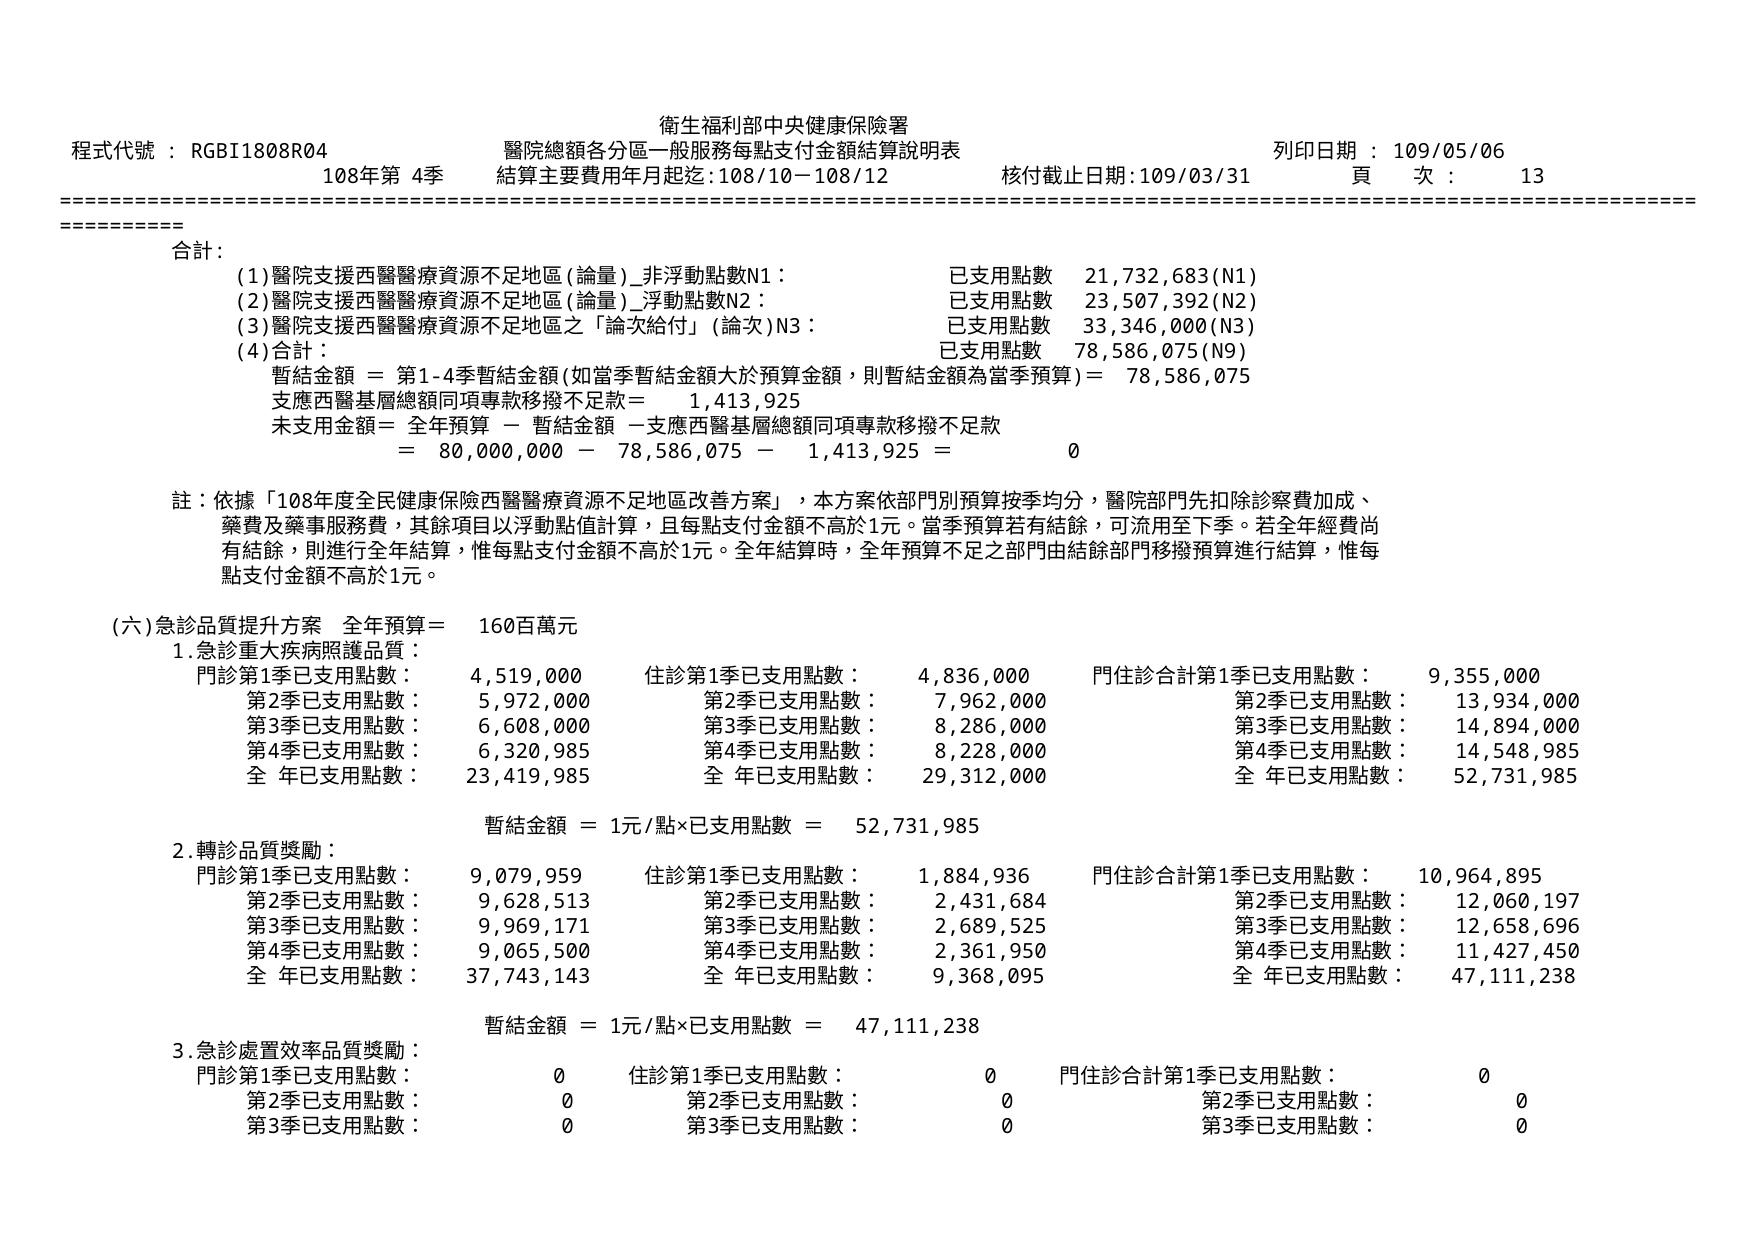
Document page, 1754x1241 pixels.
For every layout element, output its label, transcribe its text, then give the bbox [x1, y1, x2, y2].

text 第2季已支用點數： 9,628,513 第2季已支用點數： 2,431,684 第2季已支用點數： 12,060,197 [59, 889, 1707, 914]
text 有結餘，則進行全年結算，惟每點支付金額不高於1元。全年結算時，全年預算不足之部門由結餘部門移撥預算進行結算，惟每 [59, 539, 1707, 564]
text 2.轉診品質獎勵： [59, 839, 1707, 864]
text (3)醫院支援西醫醫療資源不足地區之「論次給付」(論次)N3： 已支用點數 33,346,000(N3) [59, 314, 1707, 339]
text 衛生福利部中央健康保險署 [59, 114, 1707, 139]
text (2)醫院支援西醫醫療資源不足地區(論量)_浮動點數N2： 已支用點數 23,507,392(N2) [59, 289, 1707, 314]
text ＝ 80,000,000 － 78,586,075 － 1,413,925 ＝ 0 [59, 439, 1707, 464]
text 全 年已支用點數： 23,419,985 全 年已支用點數： 29,312,000 全 年已支用點數： 52,731,985 [59, 764, 1707, 789]
text 暫結金額 ＝ 1元/點×已支用點數 ＝ 47,111,238 [59, 1014, 1707, 1039]
text 108年第 4季 結算主要費用年月起迄:108/10－108/12 核付截止日期:109/03/31 頁 次 : 13 [59, 164, 1707, 189]
text 第3季已支用點數： 0 第3季已支用點數： 0 第3季已支用點數： 0 [59, 1114, 1707, 1139]
text 程式代號 : RGBI1808R04 醫院總額各分區一般服務每點支付金額結算說明表 列印日期 : 109/05/06 [59, 139, 1707, 164]
text 門診第1季已支用點數： 4,519,000 住診第1季已支用點數： 4,836,000 門住診合計第1季已支用點數： 9,355,000 [59, 664, 1707, 689]
text 暫結金額 ＝ 第1-4季暫結金額(如當季暫結金額大於預算金額，則暫結金額為當季預算)＝ 78,586,075 [59, 364, 1707, 389]
text 全 年已支用點數： 37,743,143 全 年已支用點數： 9,368,095 全 年已支用點數： 47,111,238 [59, 964, 1707, 989]
text 合計: [59, 239, 1707, 264]
text 藥費及藥事服務費，其餘項目以浮動點值計算，且每點支付金額不高於1元。當季預算若有結餘，可流用至下季。若全年經費尚 [59, 514, 1707, 539]
text 第3季已支用點數： 6,608,000 第3季已支用點數： 8,286,000 第3季已支用點數： 14,894,000 [59, 714, 1707, 739]
text (六)急診品質提升方案 全年預算＝ 160百萬元 [59, 614, 1707, 639]
text 點支付金額不高於1元。 [59, 564, 1707, 589]
text (4)合計： 已支用點數 78,586,075(N9) [59, 339, 1707, 364]
text 門診第1季已支用點數： 0 住診第1季已支用點數： 0 門住診合計第1季已支用點數： 0 [59, 1064, 1707, 1089]
text (1)醫院支援西醫醫療資源不足地區(論量)_非浮動點數N1： 已支用點數 21,732,683(N1) [59, 264, 1707, 289]
text 門診第1季已支用點數： 9,079,959 住診第1季已支用點數： 1,884,936 門住診合計第1季已支用點數： 10,964,895 [59, 864, 1707, 889]
text 第2季已支用點數： 0 第2季已支用點數： 0 第2季已支用點數： 0 [59, 1089, 1707, 1114]
text 支應西醫基層總額同項專款移撥不足款＝ 1,413,925 [59, 389, 1707, 414]
text 註：依據「108年度全民健康保險西醫醫療資源不足地區改善方案」，本方案依部門別預算按季均分，醫院部門先扣除診察費加成、 [59, 489, 1707, 514]
text 未支用金額＝ 全年預算 － 暫結金額 －支應西醫基層總額同項專款移撥不足款 [59, 414, 1707, 439]
text 第2季已支用點數： 5,972,000 第2季已支用點數： 7,962,000 第2季已支用點數： 13,934,000 [59, 689, 1707, 714]
text 1.急診重大疾病照護品質： [59, 639, 1707, 664]
text 第4季已支用點數： 9,065,500 第4季已支用點數： 2,361,950 第4季已支用點數： 11,427,450 [59, 939, 1707, 964]
text 暫結金額 ＝ 1元/點×已支用點數 ＝ 52,731,985 [59, 814, 1707, 839]
text ============================================================================================================================================= [59, 189, 1707, 239]
text 第3季已支用點數： 9,969,171 第3季已支用點數： 2,689,525 第3季已支用點數： 12,658,696 [59, 914, 1707, 939]
text 3.急診處置效率品質獎勵： [59, 1039, 1707, 1064]
text 第4季已支用點數： 6,320,985 第4季已支用點數： 8,228,000 第4季已支用點數： 14,548,985 [59, 739, 1707, 764]
